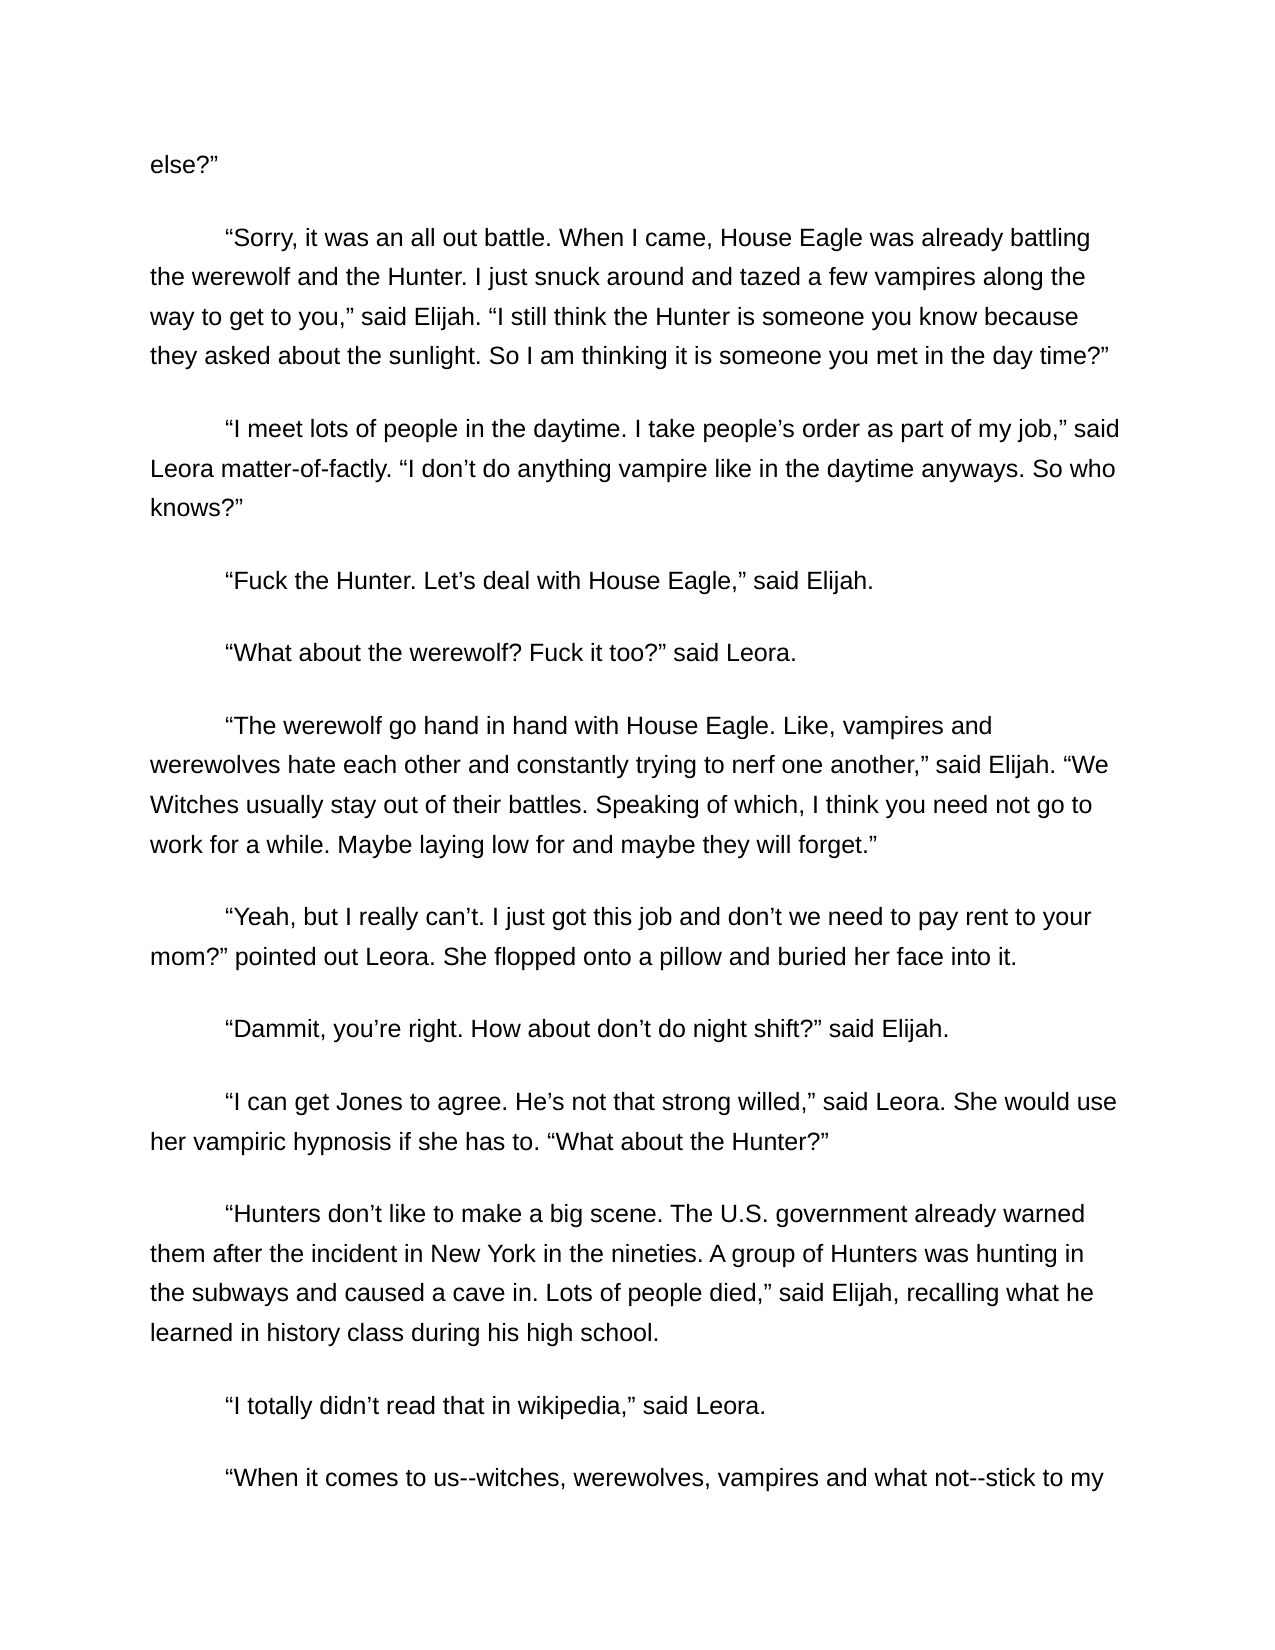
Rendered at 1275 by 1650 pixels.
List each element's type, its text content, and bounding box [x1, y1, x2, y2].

text “I can get Jones to agree. He’s not that strong willed,” said Leora. She would use her vampiric hypnosis if she has to. “What about the Hunter?” [150, 1087, 1125, 1155]
text “Sorry, it was an all out battle. When I came, House Eagle was already battling the werewolf and the Hunter. I just snuck around and tazed a few vampires along the way to get to you,” said Elijah. “I still think the Hunter is someone you know because they asked about the sunlight. So I am thinking it is someone you met in the day time?” [150, 223, 1125, 370]
text “When it comes to us--witches, werewolves, vampires and what not--stick to my [150, 1463, 1125, 1492]
text “Yeah, but I really can’t. I just got this job and don’t we need to pay rent to your mom?” pointed out Leora. She flopped onto a pillow and buried her face into it. [150, 902, 1125, 971]
text “Hunters don’t like to make a big scene. The U.S. government already warned them after the incident in New York in the nineties. A group of Hunters was hunting in the subways and caused a cave in. Lots of people died,” said Elijah, recalling what he learned in history class during his high school. [150, 1199, 1125, 1347]
text “Fuck the Hunter. Let’s deal with House Eagle,” said Elijah. [150, 566, 1125, 594]
text else?” [150, 150, 1125, 179]
text “The werewolf go hand in hand with House Eagle. Like, vampires and werewolves hate each other and constantly trying to nerf one another,” said Elijah. “We Witches usually stay out of their battles. Speaking of which, I think you need not go to work for a while. Maybe laying low for and maybe they will forget.” [150, 711, 1125, 858]
text “What about the werewolf? Fuck it too?” said Leora. [150, 638, 1125, 667]
text “I meet lots of people in the daytime. I take people’s order as part of my job,” said Leora matter-of-factly. “I don’t do anything vampire like in the daytime anyways. So who knows?” [150, 414, 1125, 522]
text “Dammit, you’re right. How about don’t do night shift?” said Elijah. [150, 1014, 1125, 1043]
text “I totally didn’t read that in wikipedia,” said Leora. [150, 1391, 1125, 1419]
